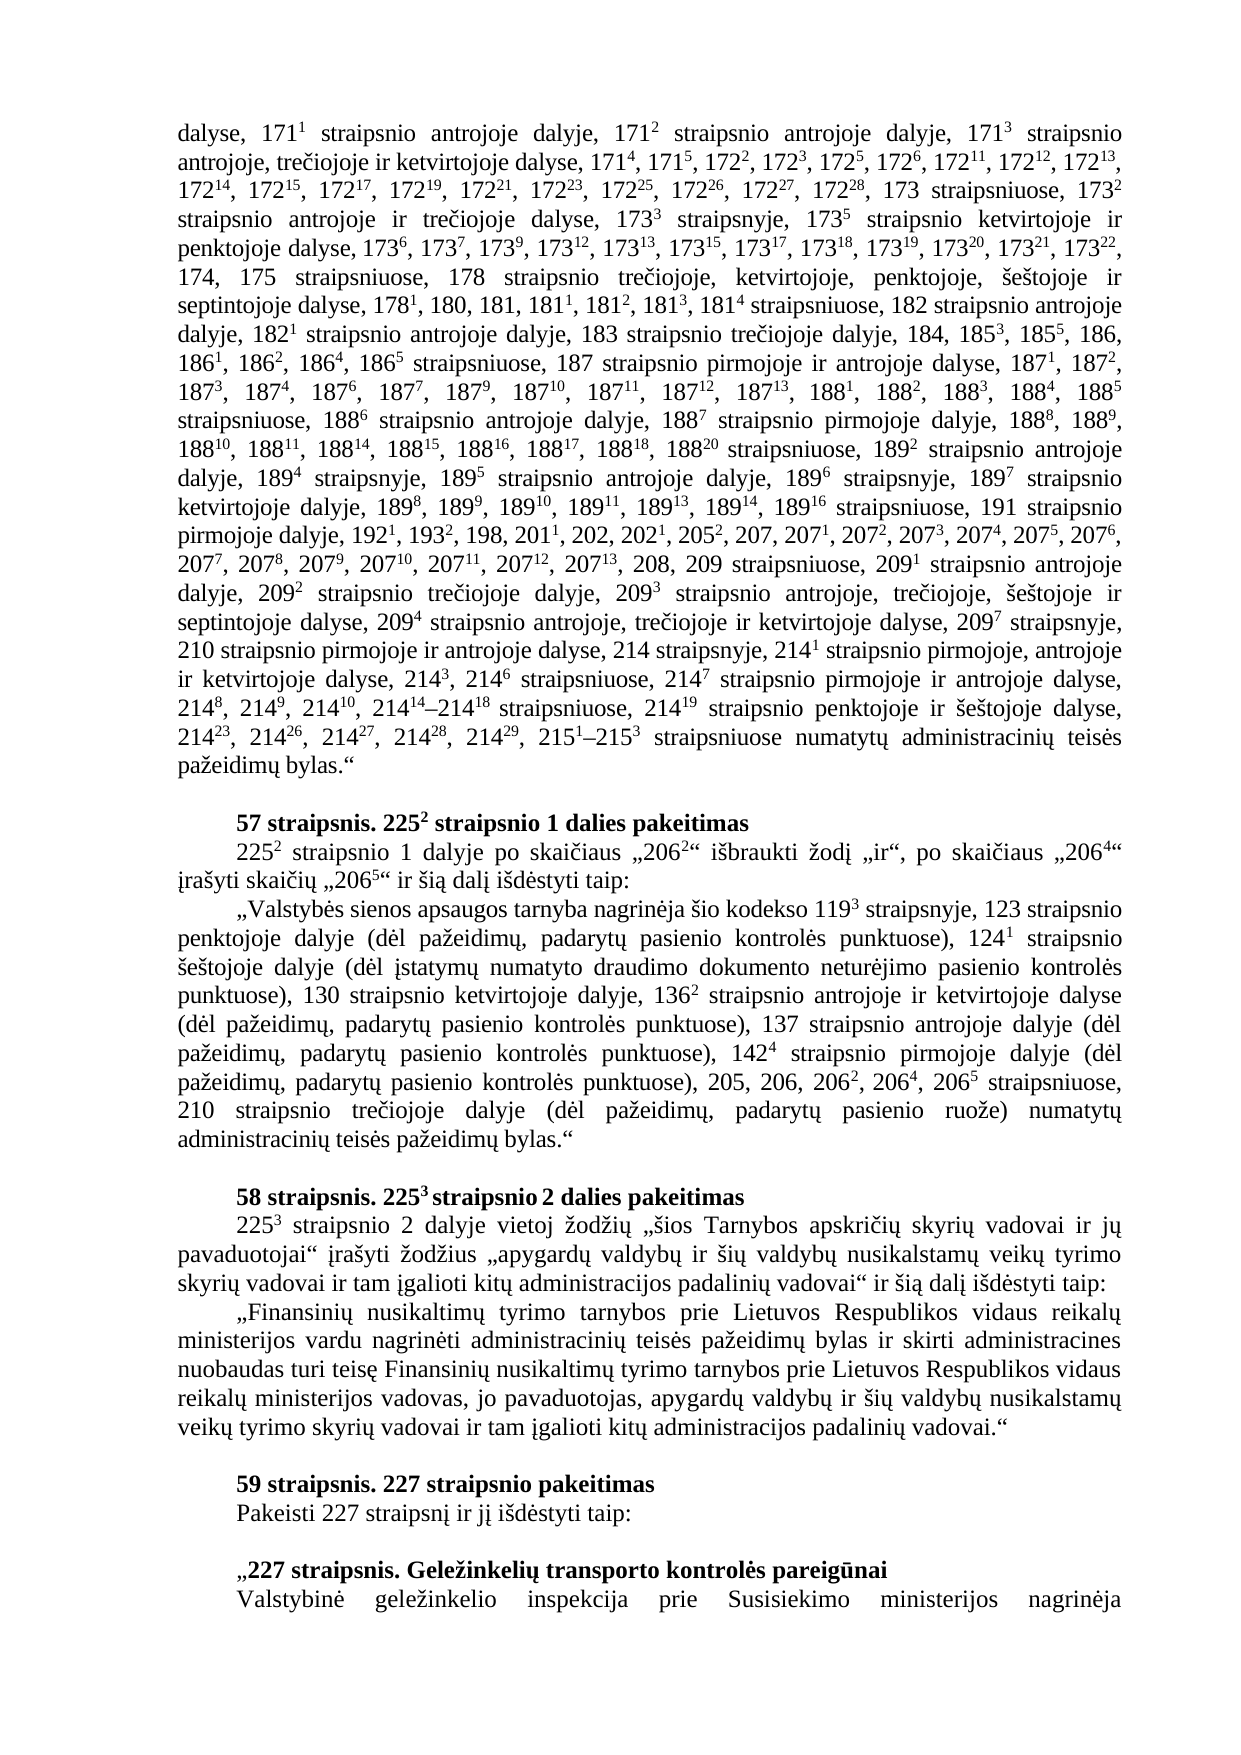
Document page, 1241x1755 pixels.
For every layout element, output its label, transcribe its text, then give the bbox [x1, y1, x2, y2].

text 57 straipsnis. 2252 straipsnio 1 dalies pakeitimas [236, 808, 1122, 837]
text dalyse, 1711 straipsnio antrojoje dalyje, 1712 straipsnio antrojoje dalyje, 1713 straipsnio antrojoje, trečiojoje ir ketvirtojoje dalyse, 1714, 1715, 1722, 1723, 1725, 1726, 17211, 17212, 17213, 17214, 17215, 17217, 17219, 17221, 17223, 17225, 17226, 17227, 17228, 173 straipsniuose, 1732 straipsnio antrojoje ir trečiojoje dalyse, 1733 straipsnyje, 1735 straipsnio ketvirtojoje ir penktojoje dalyse, 1736, 1737, 1739, 17312, 17313, 17315, 17317, 17318, 17319, 17320, 17321, 17322, 174, 175 straipsniuose, 178 straipsnio trečiojoje, ketvirtojoje, penktojoje, šeštojoje ir septintojoje dalyse, 1781, 180, 181, 1811, 1812, 1813, 1814 straipsniuose, 182 straipsnio antrojoje dalyje, 1821 straipsnio antrojoje dalyje, 183 straipsnio trečiojoje dalyje, 184, 1853, 1855, 186, 1861, 1862, 1864, 1865 straipsniuose, 187 straipsnio pirmojoje ir antrojoje dalyse, 1871, 1872, 1873, 1874, 1876, 1877, 1879, 18710, 18711, 18712, 18713, 1881, 1882, 1883, 1884, 1885 straipsniuose, 1886 straipsnio antrojoje dalyje, 1887 straipsnio pirmojoje dalyje, 1888, 1889, 18810, 18811, 18814, 18815, 18816, 18817, 18818, 18820 straipsniuose, 1892 straipsnio antrojoje dalyje, 1894 straipsnyje, 1895 straipsnio antrojoje dalyje, 1896 straipsnyje, 1897 straipsnio ketvirtojoje dalyje, 1898, 1899, 18910, 18911, 18913, 18914, 18916 straipsniuose, 191 straipsnio pirmojoje dalyje, 1921, 1932, 198, 2011, 202, 2021, 2052, 207, 2071, 2072, 2073, 2074, 2075, 2076, 2077, 2078, 2079, 20710, 20711, 20712, 20713, 208, 209 straipsniuose, 2091 straipsnio antrojoje dalyje, 2092 straipsnio trečiojoje dalyje, 2093 straipsnio antrojoje, trečiojoje, šeštojoje ir septintojoje dalyse, 2094 straipsnio antrojoje, trečiojoje ir ketvirtojoje dalyse, 2097 straipsnyje, 210 straipsnio pirmojoje ir antrojoje dalyse, 214 straipsnyje, 2141 straipsnio pirmojoje, antrojoje ir ketvirtojoje dalyse, 2143, 2146 straipsniuose, 2147 straipsnio pirmojoje ir antrojoje dalyse, 2148, 2149, 21410, 21414–21418 straipsniuose, 21419 straipsnio penktojoje ir šeštojoje dalyse, 21423, 21426, 21427, 21428, 21429, 2151–2153 straipsniuose numatytų administracinių teisės pažeidimų bylas.“ [177, 118, 1122, 779]
text 2253 straipsnio 2 dalyje vietoj žodžių „šios Tarnybos apskričių skyrių vadovai ir jų pavaduotojai“ įrašyti žodžius „apygardų valdybų ir šių valdybų nusikalstamų veikų tyrimo skyrių vadovai ir tam įgalioti kitų administracijos padalinių vadovai“ ir šią dalį išdėstyti taip: [177, 1211, 1122, 1297]
text Pakeisti 227 straipsnį ir jį išdėstyti taip: [177, 1498, 1122, 1527]
text 59 straipsnis. 227 straipsnio pakeitimas [236, 1469, 1122, 1498]
text 58 straipsnis. 2253 straipsnio 2 dalies pakeitimas [236, 1182, 1122, 1211]
text Valstybinė geležinkelio inspekcija prie Susisiekimo ministerijos nagrinėja [177, 1584, 1122, 1613]
text „Finansinių nusikaltimų tyrimo tarnybos prie Lietuvos Respublikos vidaus reikalų ministerijos vardu nagrinėti administracinių teisės pažeidimų bylas ir skirti administracines nuobaudas turi teisę Finansinių nusikaltimų tyrimo tarnybos prie Lietuvos Respublikos vidaus reikalų ministerijos vadovas, jo pavaduotojas, apygardų valdybų ir šių valdybų nusikalstamų veikų tyrimo skyrių vadovai ir tam įgalioti kitų administracijos padalinių vadovai.“ [177, 1297, 1122, 1441]
text „227 straipsnis. Geležinkelių transporto kontrolės pareigūnai [236, 1556, 1122, 1584]
text „Valstybės sienos apsaugos tarnyba nagrinėja šio kodekso 1193 straipsnyje, 123 straipsnio penktojoje dalyje (dėl pažeidimų, padarytų pasienio kontrolės punktuose), 1241 straipsnio šeštojoje dalyje (dėl įstatymų numatyto draudimo dokumento neturėjimo pasienio kontrolės punktuose), 130 straipsnio ketvirtojoje dalyje, 1362 straipsnio antrojoje ir ketvirtojoje dalyse (dėl pažeidimų, padarytų pasienio kontrolės punktuose), 137 straipsnio antrojoje dalyje (dėl pažeidimų, padarytų pasienio kontrolės punktuose), 1424 straipsnio pirmojoje dalyje (dėl pažeidimų, padarytų pasienio kontrolės punktuose), 205, 206, 2062, 2064, 2065 straipsniuose, 210 straipsnio trečiojoje dalyje (dėl pažeidimų, padarytų pasienio ruože) numatytų administracinių teisės pažeidimų bylas.“ [177, 894, 1122, 1153]
text 2252 straipsnio 1 dalyje po skaičiaus „2062“ išbraukti žodį „ir“, po skaičiaus „2064“ įrašyti skaičių „2065“ ir šią dalį išdėstyti taip: [177, 837, 1122, 894]
